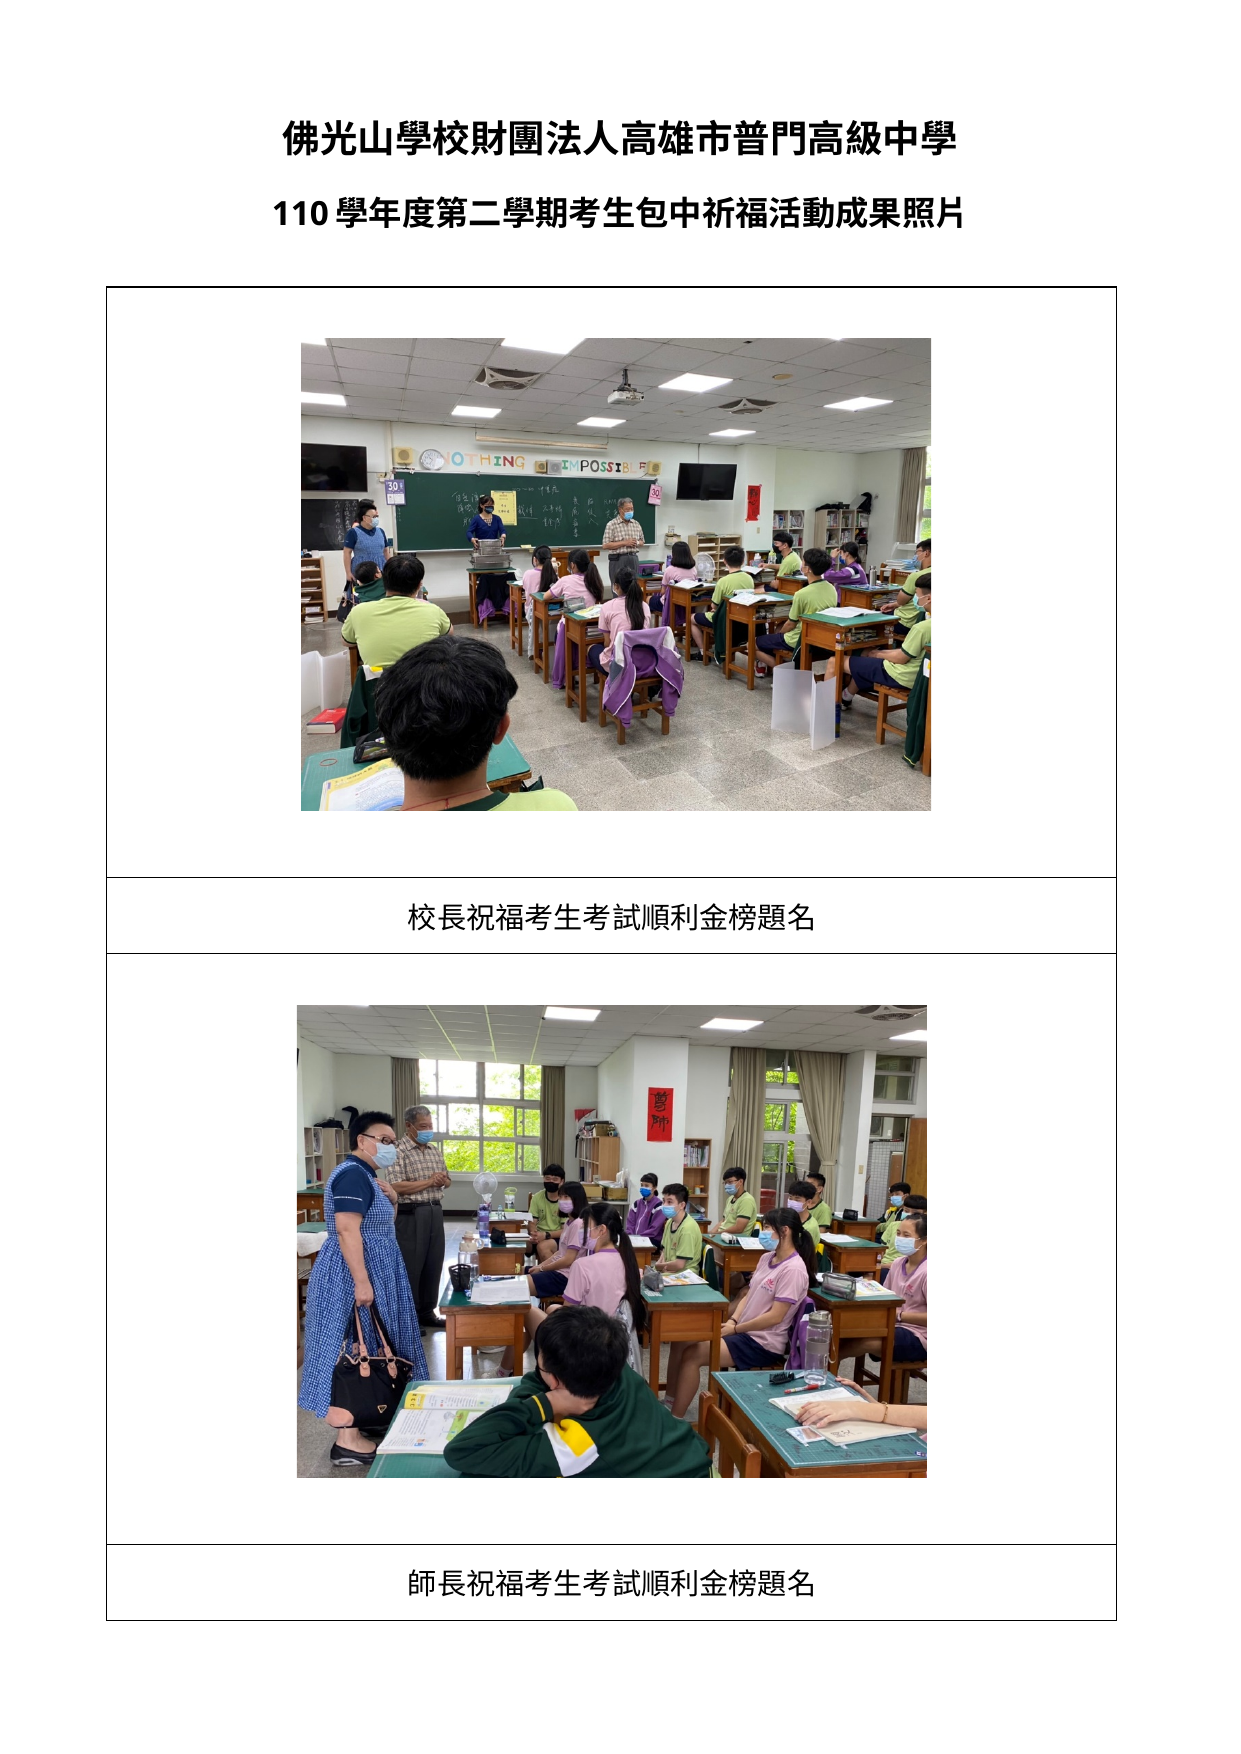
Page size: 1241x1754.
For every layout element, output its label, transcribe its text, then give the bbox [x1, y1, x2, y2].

picture [301, 338, 932, 811]
table_cell 校長祝福考生考試順利金榜題名 [107, 878, 1116, 953]
text 110學年度第二學期考生包中祈福活動成果照片 [118, 174, 1122, 249]
table_cell [107, 954, 1116, 1543]
text 佛光山學校財團法人高雄市普門高級中學 [118, 99, 1122, 174]
table_cell 師長祝福考生考試順利金榜題名 [107, 1545, 1116, 1619]
table_header [107, 288, 1116, 877]
picture [296, 1005, 927, 1478]
